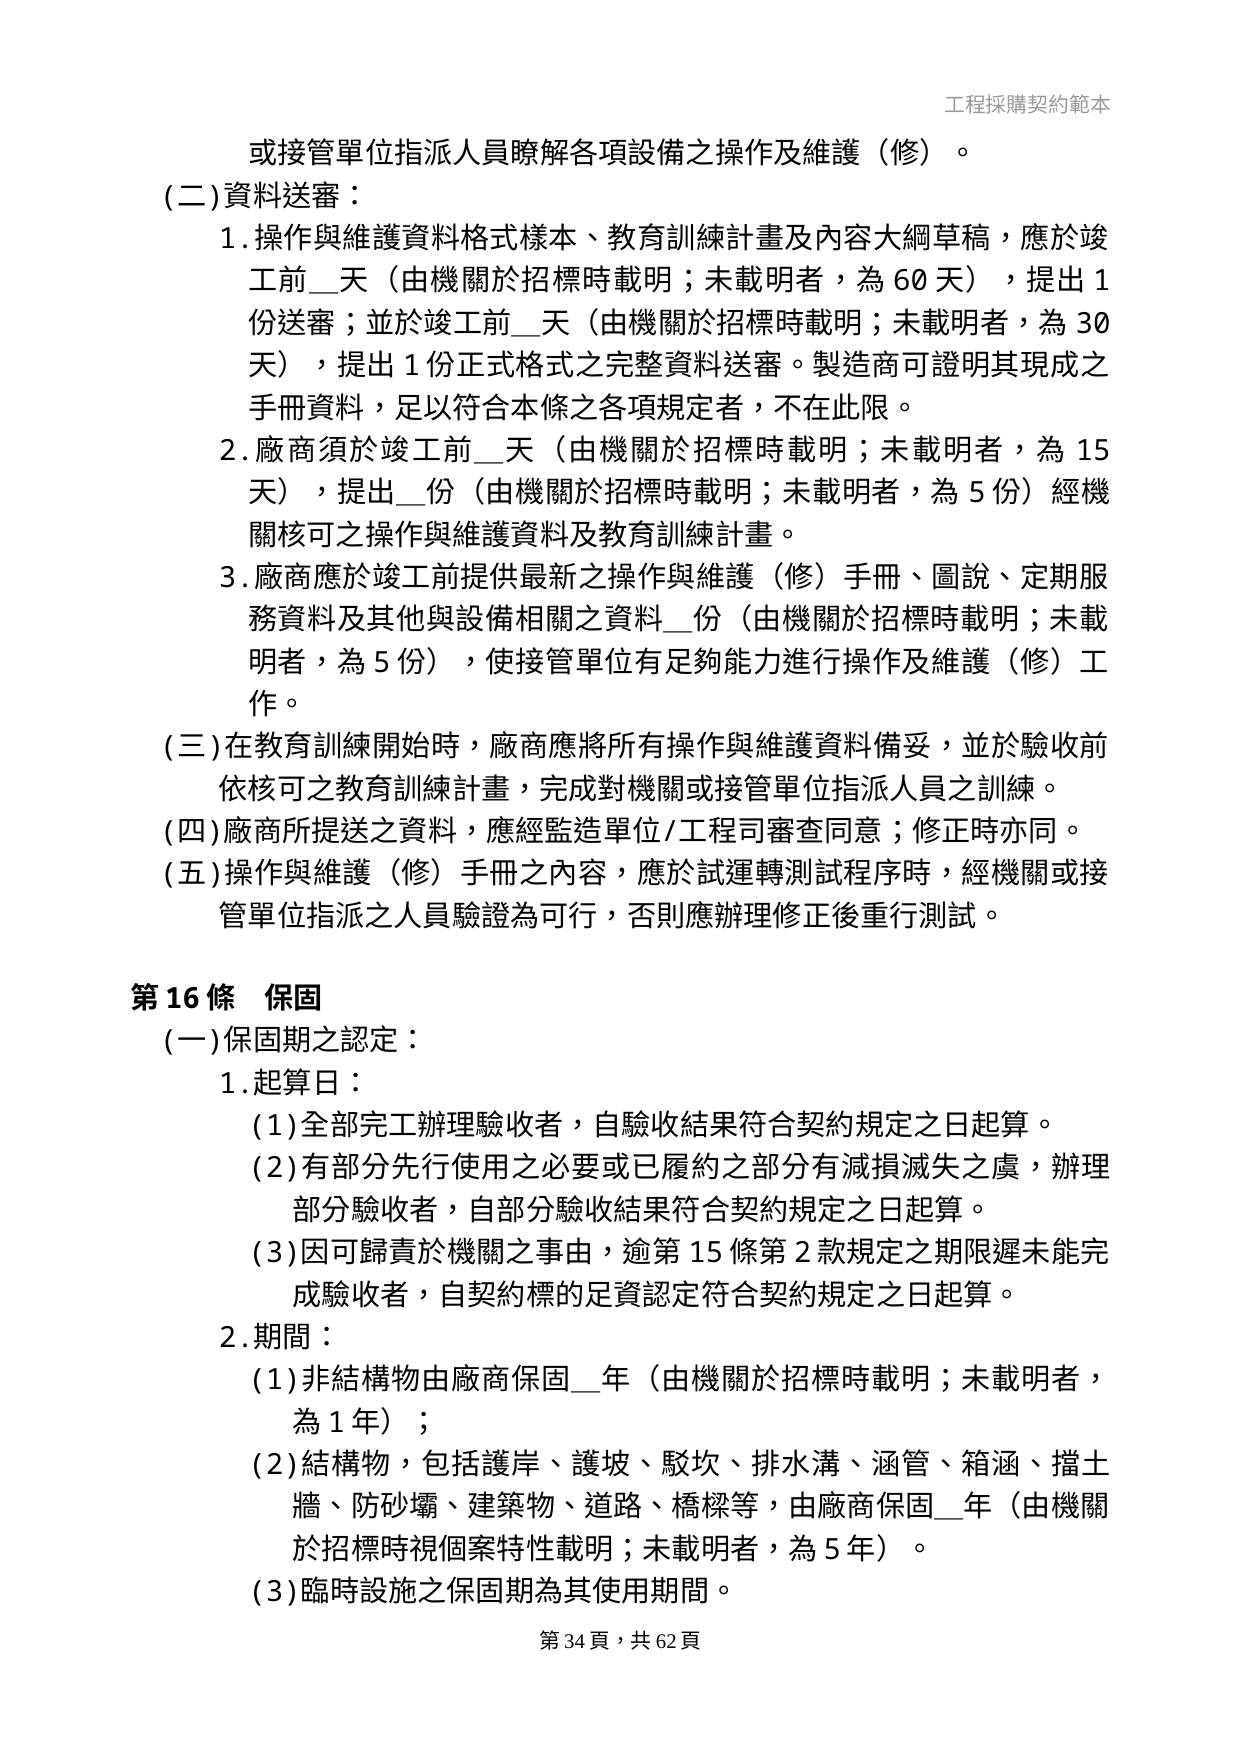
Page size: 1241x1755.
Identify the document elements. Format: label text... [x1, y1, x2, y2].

text (1)全部完工辦理驗收者，自驗收結果符合契約規定之日起算。 [248, 1102, 1110, 1144]
text 2.廠商須於竣工前＿天（由機關於招標時載明；未載明者，為15天），提出＿份（由機關於招標時載明；未載明者，為5份）經機關核可之操作與維護資料及教育訓練計畫。 [218, 426, 1110, 553]
text 第16條 保固 [130, 974, 1110, 1017]
text 3.廠商應於竣工前提供最新之操作與維護（修）手冊、圖說、定期服務資料及其他與設備相關之資料＿份（由機關於招標時載明；未載明者，為5份），使接管單位有足夠能力進行操作及維護（修）工作。 [218, 553, 1110, 723]
text (二)資料送審： [159, 172, 1110, 214]
text (2)結構物，包括護岸、護坡、駁坎、排水溝、涵管、箱涵、擋土牆、防砂壩、建築物、道路、橋樑等，由廠商保固＿年（由機關於招標時視個案特性載明；未載明者，為5年）。 [248, 1441, 1110, 1568]
text (四)廠商所提送之資料，應經監造單位/工程司審查同意；修正時亦同。 [159, 808, 1110, 850]
text (一)保固期之認定： [159, 1017, 1110, 1059]
text (2)有部分先行使用之必要或已履約之部分有減損滅失之虞，辦理部分驗收者，自部分驗收結果符合契約規定之日起算。 [248, 1144, 1110, 1229]
text (五)操作與維護（修）手冊之內容，應於試運轉測試程序時，經機關或接管單位指派之人員驗證為可行，否則應辦理修正後重行測試。 [159, 850, 1110, 935]
text (1)非結構物由廠商保固＿年（由機關於招標時載明；未載明者，為1年）； [248, 1356, 1110, 1441]
text 2.期間： [218, 1313, 1110, 1356]
text 1.起算日： [218, 1059, 1110, 1102]
text 或接管單位指派人員瞭解各項設備之操作及維護（修）。 [218, 130, 1110, 172]
text (三)在教育訓練開始時，廠商應將所有操作與維護資料備妥，並於驗收前依核可之教育訓練計畫，完成對機關或接管單位指派人員之訓練。 [159, 723, 1110, 808]
text (3)臨時設施之保固期為其使用期間。 [248, 1568, 1110, 1610]
text (3)因可歸責於機關之事由，逾第15條第2款規定之期限遲未能完成驗收者，自契約標的足資認定符合契約規定之日起算。 [248, 1229, 1110, 1313]
text 1.操作與維護資料格式樣本、教育訓練計畫及內容大綱草稿，應於竣工前＿天（由機關於招標時載明；未載明者，為60天），提出1份送審；並於竣工前＿天（由機關於招標時載明；未載明者，為30天），提出1份正式格式之完整資料送審。製造商可證明其現成之手冊資料，足以符合本條之各項規定者，不在此限。 [218, 214, 1110, 426]
